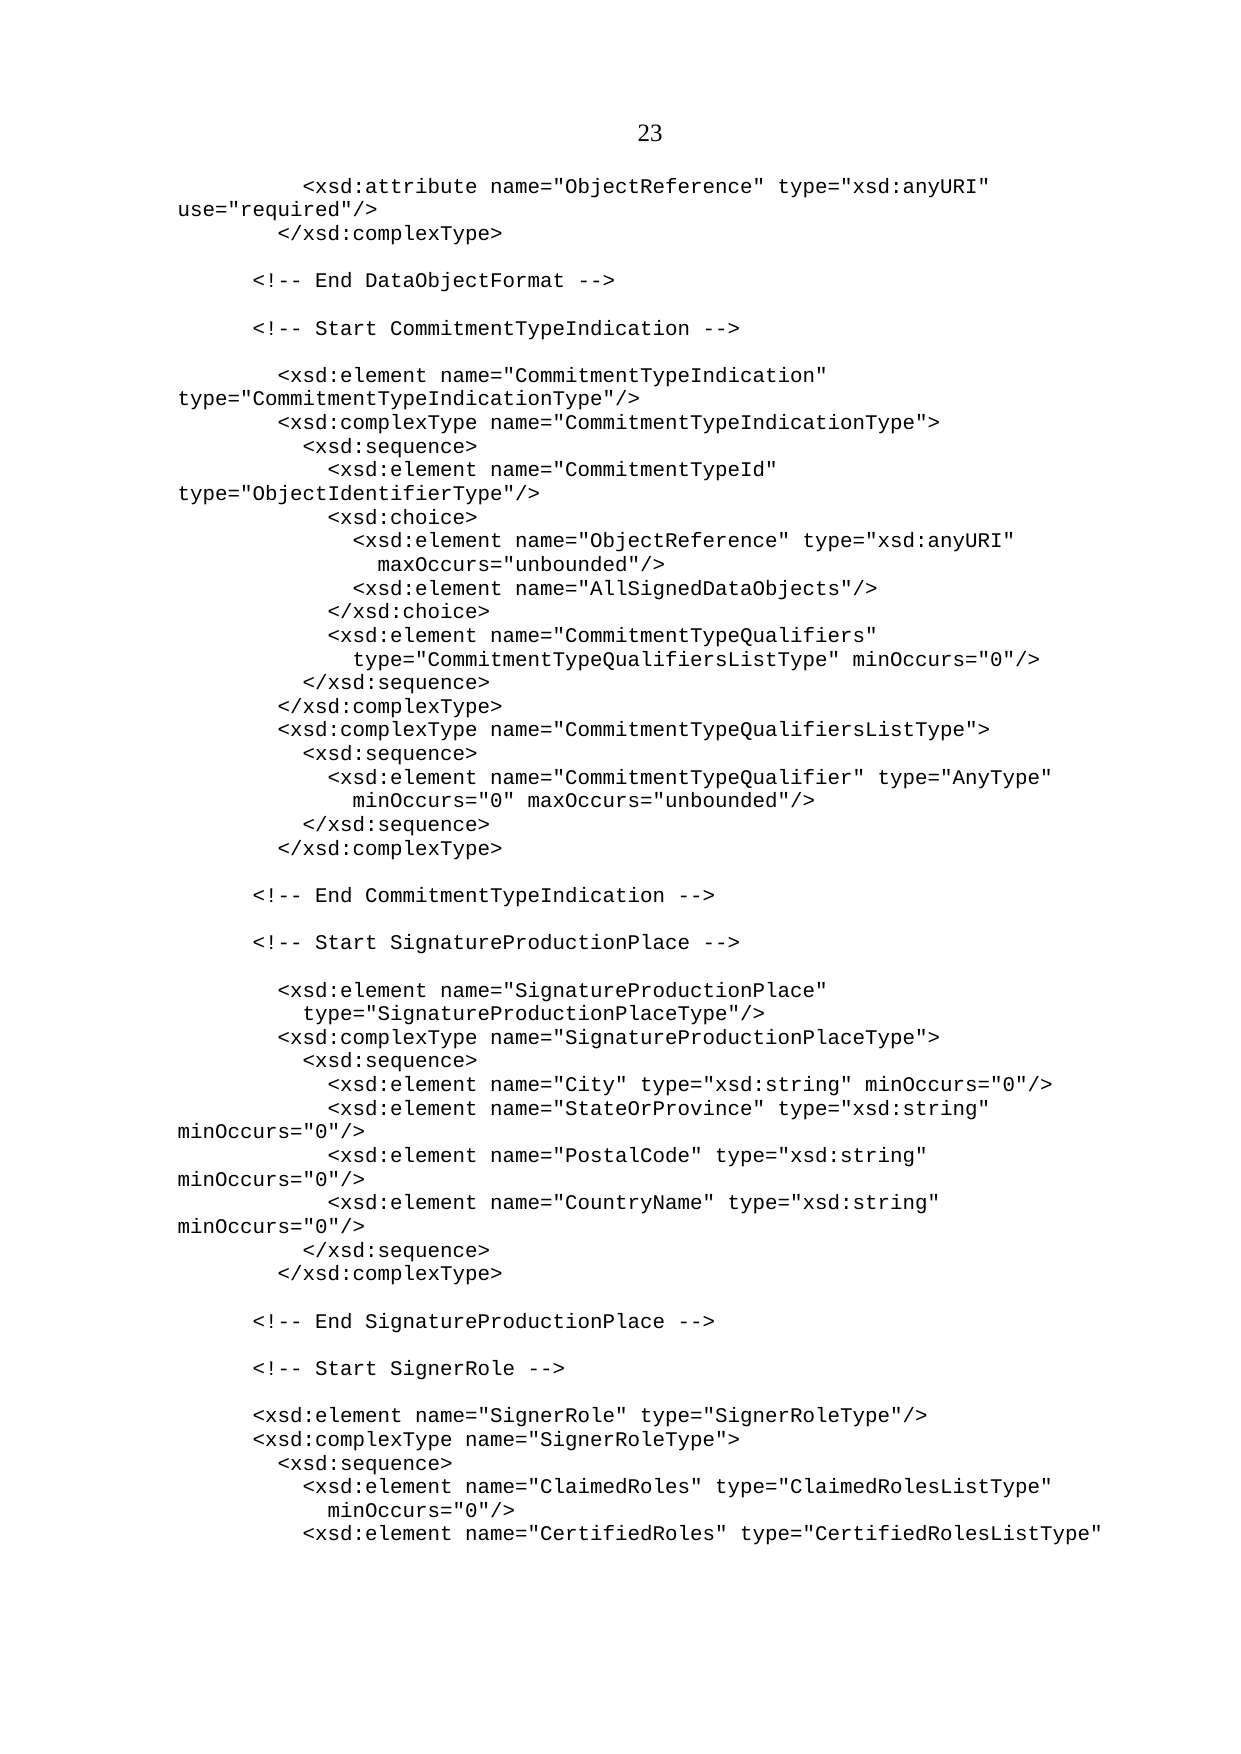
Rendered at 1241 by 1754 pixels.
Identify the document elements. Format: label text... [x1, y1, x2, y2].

text <xsd:choice> [177, 507, 1122, 530]
text <!-- Start CommitmentTypeIndication --> [177, 317, 1122, 341]
text <xsd:element name="City" type="xsd:string" minOccurs="0"/> [177, 1074, 1122, 1098]
text <xsd:element name="CertifiedRoles" type="CertifiedRolesListType" [177, 1523, 1122, 1547]
text <xsd:element name="CountryName" type="xsd:string" minOccurs="0"/> [177, 1192, 1122, 1240]
text </xsd:complexType> [177, 838, 1122, 861]
text <xsd:element name="PostalCode" type="xsd:string" minOccurs="0"/> [177, 1145, 1122, 1192]
text maxOccurs="unbounded"/> [177, 554, 1122, 578]
text <xsd:element name="ObjectReference" type="xsd:anyURI" [177, 530, 1122, 554]
text <xsd:element name="CommitmentTypeQualifier" type="AnyType" [177, 767, 1122, 790]
text <!-- End DataObjectFormat --> [177, 270, 1122, 294]
text <xsd:sequence> [177, 1452, 1122, 1476]
text </xsd:sequence> [177, 814, 1122, 838]
text minOccurs="0" maxOccurs="unbounded"/> [177, 790, 1122, 814]
text <xsd:element name="AllSignedDataObjects"/> [177, 578, 1122, 601]
text <xsd:attribute name="ObjectReference" type="xsd:anyURI" use="required"/> [177, 176, 1122, 223]
text <xsd:element name="ClaimedRoles" type="ClaimedRolesListType" [177, 1476, 1122, 1500]
text <xsd:element name="SignerRole" type="SignerRoleType"/> [177, 1405, 1122, 1429]
text <!-- Start SignerRole --> [177, 1358, 1122, 1382]
text <xsd:sequence> [177, 743, 1122, 767]
text <!-- End SignatureProductionPlace --> [177, 1311, 1122, 1334]
text </xsd:sequence> [177, 672, 1122, 696]
text minOccurs="0"/> [177, 1500, 1122, 1523]
text <xsd:sequence> [177, 1051, 1122, 1074]
text <xsd:element name="CommitmentTypeIndication" type="CommitmentTypeIndicationType"/> [177, 365, 1122, 412]
text <xsd:element name="StateOrProvince" type="xsd:string" minOccurs="0"/> [177, 1098, 1122, 1145]
text <xsd:complexType name="SignatureProductionPlaceType"> [177, 1027, 1122, 1051]
text </xsd:sequence> [177, 1240, 1122, 1263]
text <xsd:element name="CommitmentTypeQualifiers" [177, 625, 1122, 648]
text type="SignatureProductionPlaceType"/> [177, 1003, 1122, 1027]
text <xsd:complexType name="SignerRoleType"> [177, 1429, 1122, 1452]
text <xsd:complexType name="CommitmentTypeIndicationType"> [177, 412, 1122, 436]
text type="CommitmentTypeQualifiersListType" minOccurs="0"/> [177, 648, 1122, 672]
text </xsd:complexType> [177, 696, 1122, 719]
text <xsd:complexType name="CommitmentTypeQualifiersListType"> [177, 719, 1122, 743]
text </xsd:complexType> [177, 1263, 1122, 1287]
text <!-- Start SignatureProductionPlace --> [177, 932, 1122, 956]
text <xsd:element name="SignatureProductionPlace" [177, 979, 1122, 1003]
text </xsd:choice> [177, 601, 1122, 625]
text <xsd:element name="CommitmentTypeId" type="ObjectIdentifierType"/> [177, 459, 1122, 507]
text <xsd:sequence> [177, 436, 1122, 459]
text <!-- End CommitmentTypeIndication --> [177, 885, 1122, 909]
text </xsd:complexType> [177, 223, 1122, 247]
